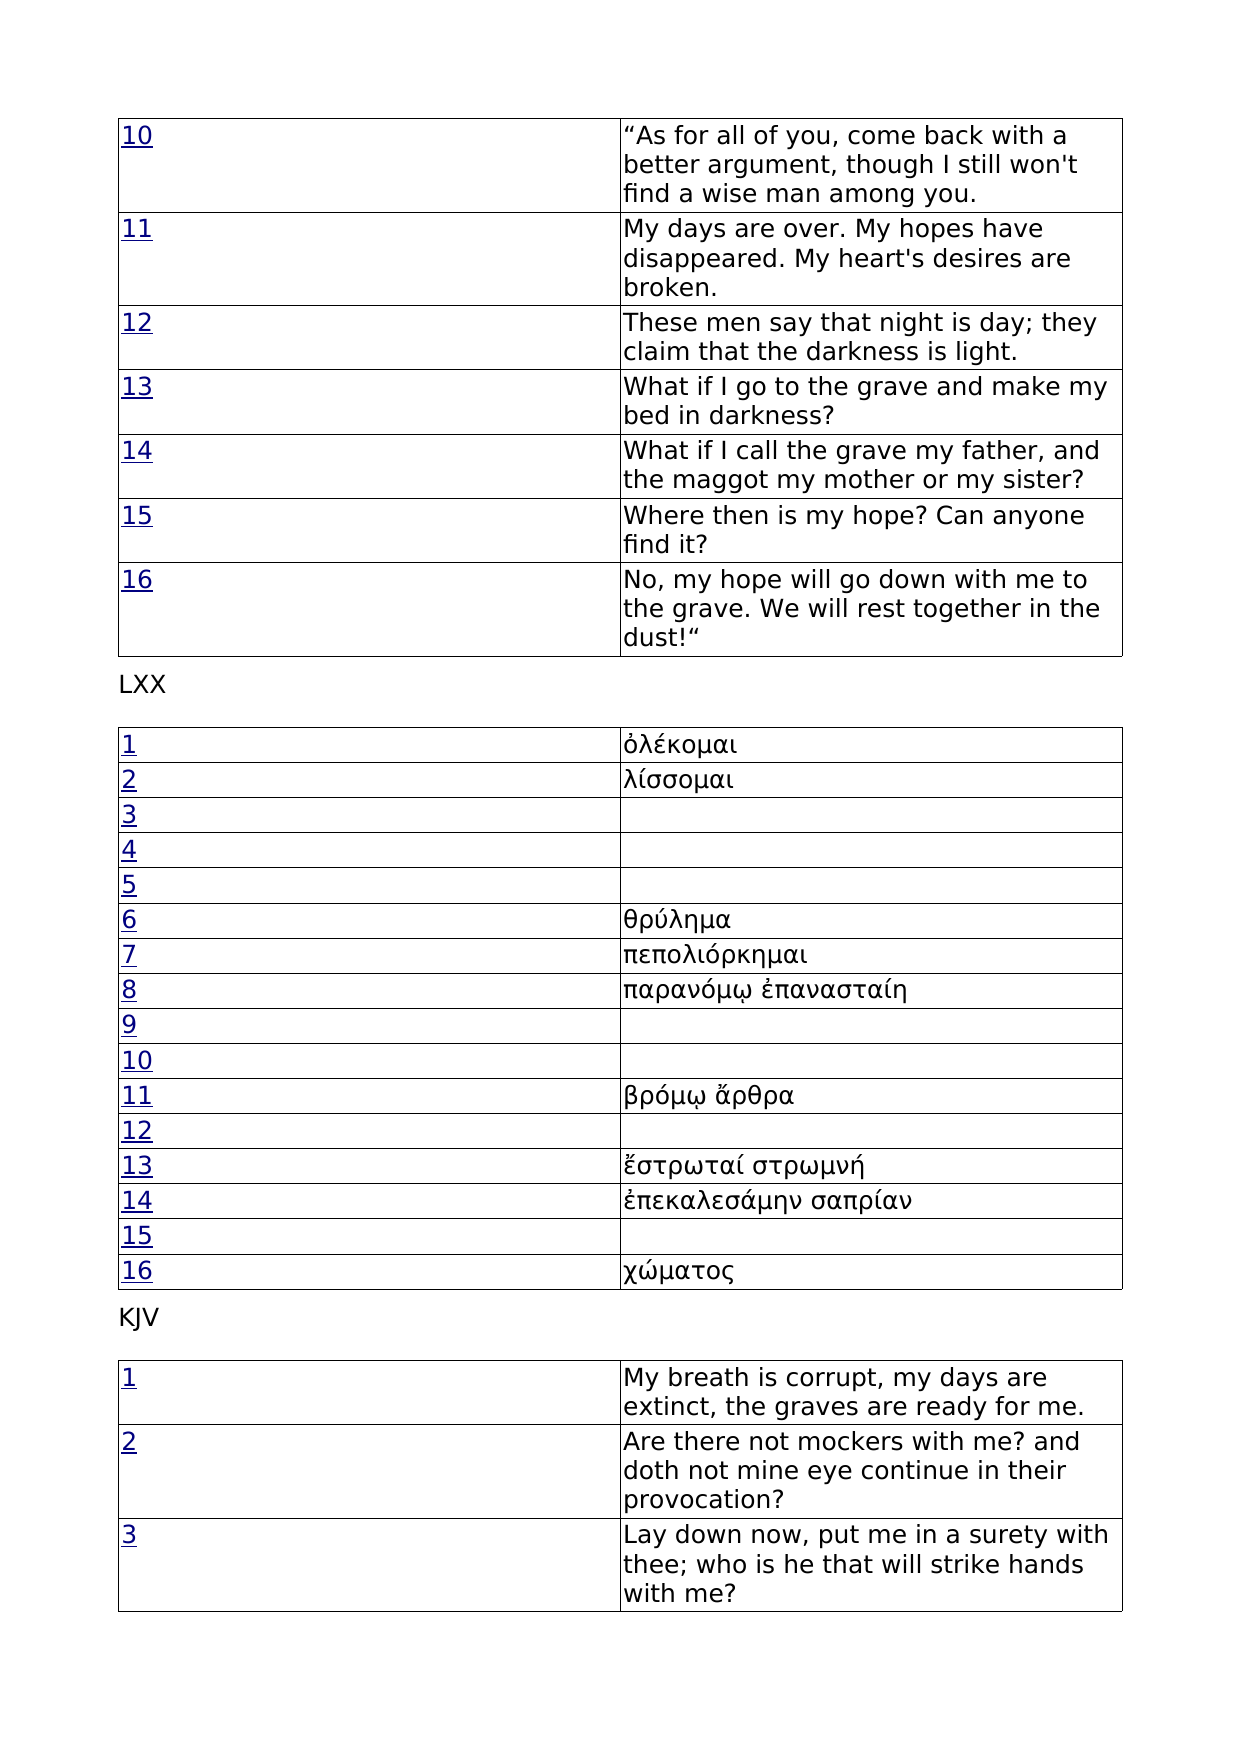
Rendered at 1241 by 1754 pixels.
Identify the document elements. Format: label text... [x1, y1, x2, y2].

table_cell χώματος [621, 1255, 1122, 1288]
table_cell Lay down now, put me in a surety with thee; who is he that will strike hands with me? [621, 1519, 1122, 1611]
table_cell λίσσομαι [621, 763, 1122, 797]
table_cell Are there not mockers with me? and doth not mine eye continue in their provocation? [621, 1425, 1122, 1518]
table_cell παρανόμῳ ἐπανασταίη [621, 974, 1122, 1008]
table_header ὀλέκομαι [621, 728, 1122, 762]
table_cell ἐπεκαλεσάμην σαπρίαν [621, 1184, 1122, 1218]
table_cell 4 [119, 833, 620, 867]
table_cell [621, 1219, 1122, 1253]
table_cell 8 [119, 974, 620, 1008]
table_cell [621, 798, 1122, 832]
table_cell [621, 868, 1122, 902]
table_header 1 [119, 728, 620, 762]
table_cell [621, 1009, 1122, 1043]
table_cell What if I go to the grave and make my bed in darkness? [621, 370, 1122, 433]
table_cell 11 [119, 213, 620, 305]
table_cell 2 [119, 1425, 620, 1518]
table_cell 6 [119, 904, 620, 937]
table_cell [621, 833, 1122, 867]
table_cell 15 [119, 1219, 620, 1253]
table_cell 12 [119, 1114, 620, 1148]
table_cell What if I call the grave my father, and the maggot my mother or my sister? [621, 435, 1122, 498]
table_cell 3 [119, 1519, 620, 1611]
table_cell [621, 1044, 1122, 1078]
table_cell “As for all of you, come back with a better argument, though I still won't find a wise man among you. [621, 119, 1122, 212]
table_cell 12 [119, 306, 620, 369]
table_cell πεπολιόρκημαι [621, 939, 1122, 973]
table_cell 7 [119, 939, 620, 973]
table_cell 14 [119, 435, 620, 498]
table_cell 3 [119, 798, 620, 832]
text LXX [118, 670, 1122, 699]
table_cell 11 [119, 1079, 620, 1113]
table_cell 9 [119, 1009, 620, 1043]
table_cell βρόμῳ ἄρθρα [621, 1079, 1122, 1113]
table_cell 5 [119, 868, 620, 902]
table_cell 14 [119, 1184, 620, 1218]
table_cell 16 [119, 1255, 620, 1288]
table_cell [621, 1114, 1122, 1148]
table_cell 13 [119, 370, 620, 433]
text KJV [118, 1303, 1122, 1333]
table_cell 2 [119, 763, 620, 797]
table_cell My days are over. My hopes have disappeared. My heart's desires are broken. [621, 213, 1122, 305]
table_cell 15 [119, 499, 620, 562]
table_cell 16 [119, 563, 620, 656]
table_header 1 [119, 1361, 620, 1424]
table_cell No, my hope will go down with me to the grave. We will rest together in the dust!“ [621, 563, 1122, 656]
table_cell 10 [119, 119, 620, 212]
table_cell 13 [119, 1149, 620, 1183]
table_cell Where then is my hope? Can anyone find it? [621, 499, 1122, 562]
table_cell 10 [119, 1044, 620, 1078]
table_cell ἔστρωταί στρωμνή [621, 1149, 1122, 1183]
table_header My breath is corrupt, my days are extinct, the graves are ready for me. [621, 1361, 1122, 1424]
table_cell θρύλημα [621, 904, 1122, 937]
table_cell These men say that night is day; they claim that the darkness is light. [621, 306, 1122, 369]
